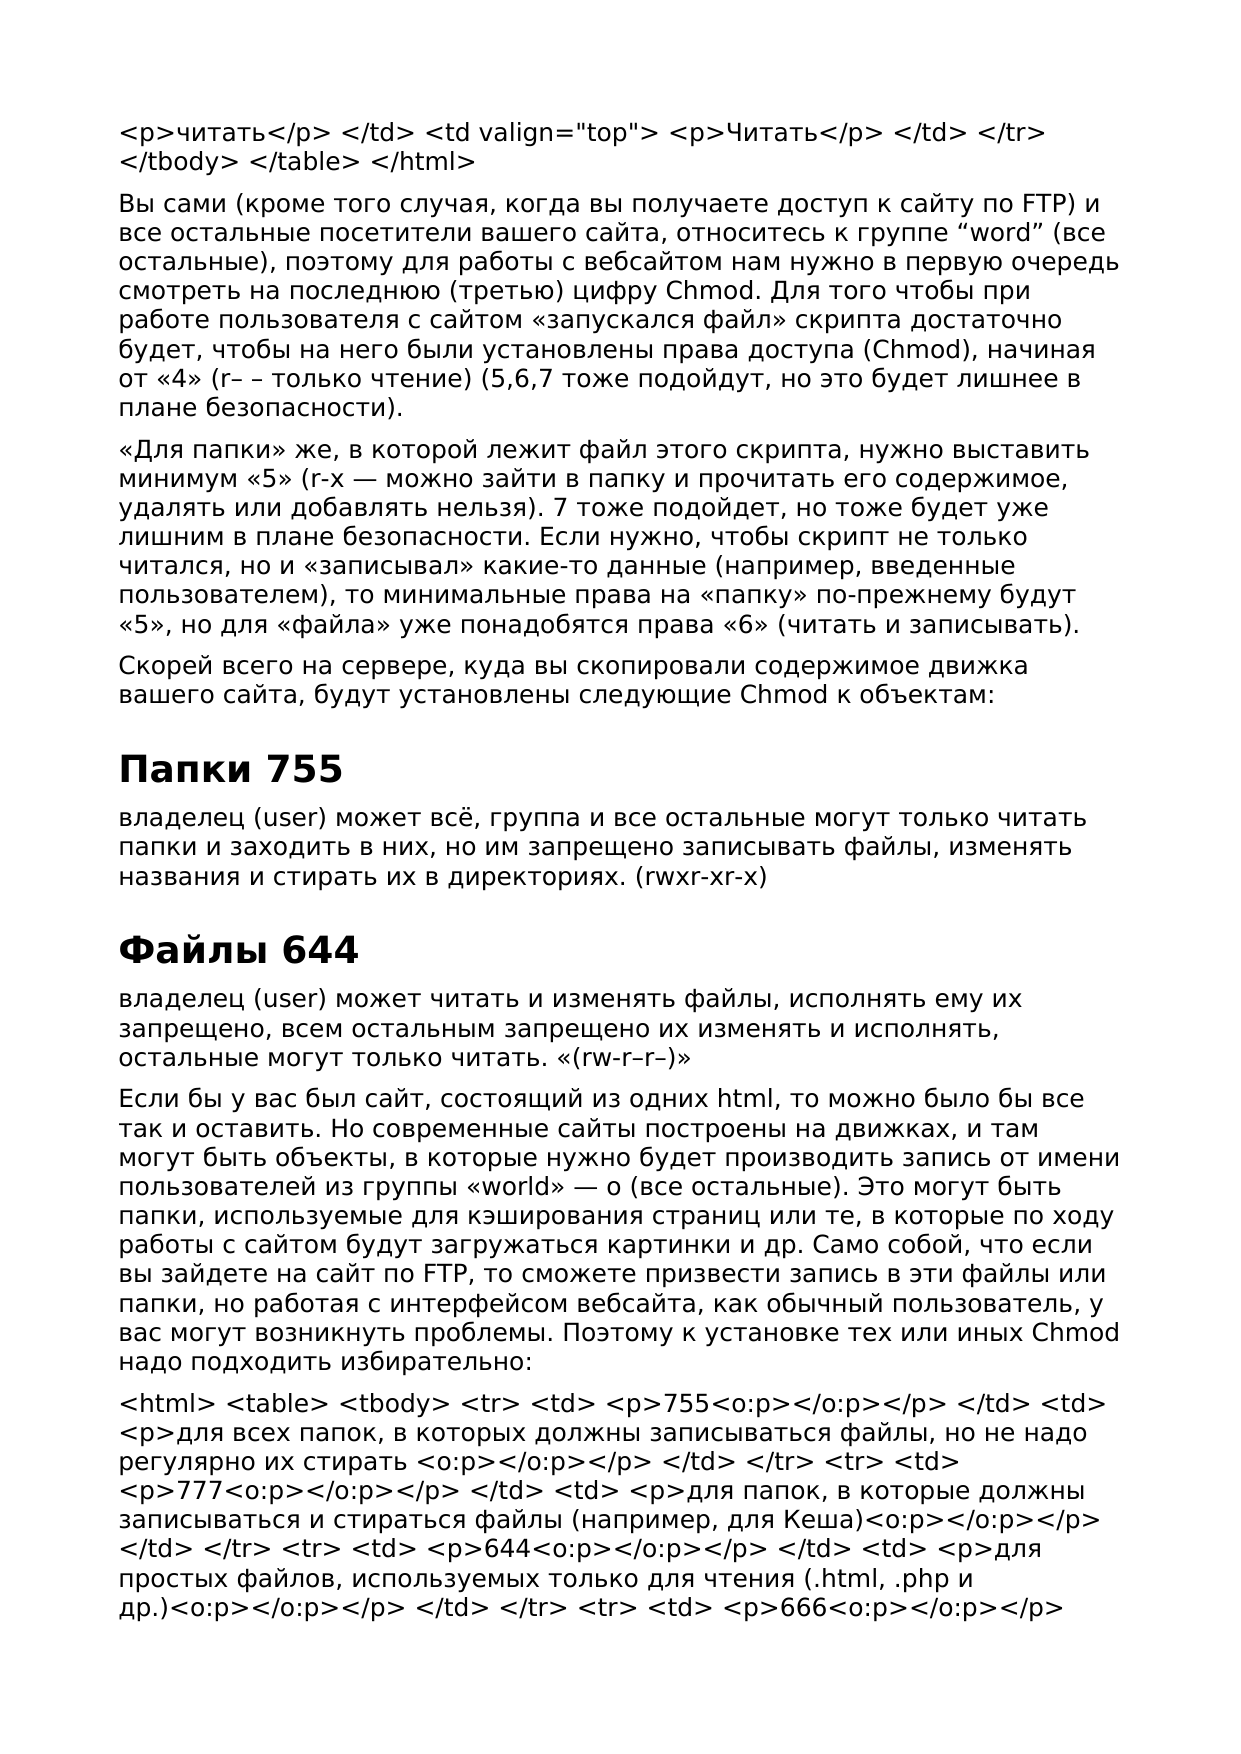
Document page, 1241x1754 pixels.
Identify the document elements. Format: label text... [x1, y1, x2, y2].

text <html> <table> <tbody> <tr> <td> <p>755<o:p></o:p></p> </td> <td> <p>для всех папок, в которых должны записываться файлы, но не надо регулярно их стирать <o:p></o:p></p> </td> </tr> <tr> <td> <p>777<o:p></o:p></p> </td> <td> <p>для папок, в которые должны записываться и стираться файлы (например, для Кеша)<o:p></o:p></p> </td> </tr> <tr> <td> <p>644<o:p></o:p></p> </td> <td> <p>для простых файлов, используемых только для чтения (.html, .php и др.)<o:p></o:p></p> </td> </tr> <tr> <td> <p>666<o:p></o:p></p> [118, 1389, 1122, 1622]
text Вы сами (кроме того случая, когда вы получаете доступ к сайту по FTP) и все остальные посетители вашего сайта, относитесь к группе “word” (все остальные), поэтому для работы с вебсайтом нам нужно в первую очередь смотреть на последнюю (третью) цифру Chmod. Для того чтобы при работе пользователя с сайтом «запускался файл» скрипта достаточно будет, чтобы на него были установлены права доступа (Chmod), начиная от «4» (r– – только чтение) (5,6,7 тоже подойдут, но это будет лишнее в плане безопасности). [118, 189, 1122, 422]
text Скорей всего на сервере, куда вы скопировали содержимое движка вашего сайта, будут установлены следующие Chmod к объектам: [118, 651, 1122, 710]
text <p>читать</p> </td> <td valign="top"> <p>Читать</p> </td> </tr> </tbody> </table> </html> [118, 118, 1122, 176]
text Если бы у вас был сайт, состоящий из одних html, то можно было бы все так и оставить. Но современные сайты построены на движках, и там могут быть объекты, в которые нужно будет производить запись от имени пользователей из группы «world» — o (все остальные). Это могут быть папки, используемые для кэширования страниц или те, в которые по ходу работы с сайтом будут загружаться картинки и др. Само собой, что если вы зайдете на сайт по FTP, то сможете призвести запись в эти файлы или папки, но работая с интерфейсом вебсайта, как обычный пользователь, у вас могут возникнуть проблемы. Поэтому к установке тех или иных Chmod надо подходить избирательно: [118, 1084, 1122, 1376]
text владелец (user) может всё, группа и все остальные могут только читать папки и заходить в них, но им запрещено записывать файлы, изменять названия и стирать их в директориях. (rwxr-xr-x) [118, 803, 1122, 891]
subtitle Папки 755 [118, 747, 1122, 791]
text владелец (user) может читать и изменять файлы, исполнять ему их запрещено, всем остальным запрещено их изменять и исполнять, остальные могут только читать. «(rw-r–r–)» [118, 984, 1122, 1072]
subtitle Файлы 644 [118, 928, 1122, 972]
text «Для папки» же, в которой лежит файл этого скрипта, нужно выставить минимум «5» (r-x — можно зайти в папку и прочитать его содержимое, удалять или добавлять нельзя). 7 тоже подойдет, но тоже будет уже лишним в плане безопасности. Если нужно, чтобы скрипт не только читался, но и «записывал» какие-то данные (например, введенные пользователем), то минимальные права на «папку» по-прежнему будут «5», но для «файла» уже понадобятся права «6» (читать и записывать). [118, 435, 1122, 639]
